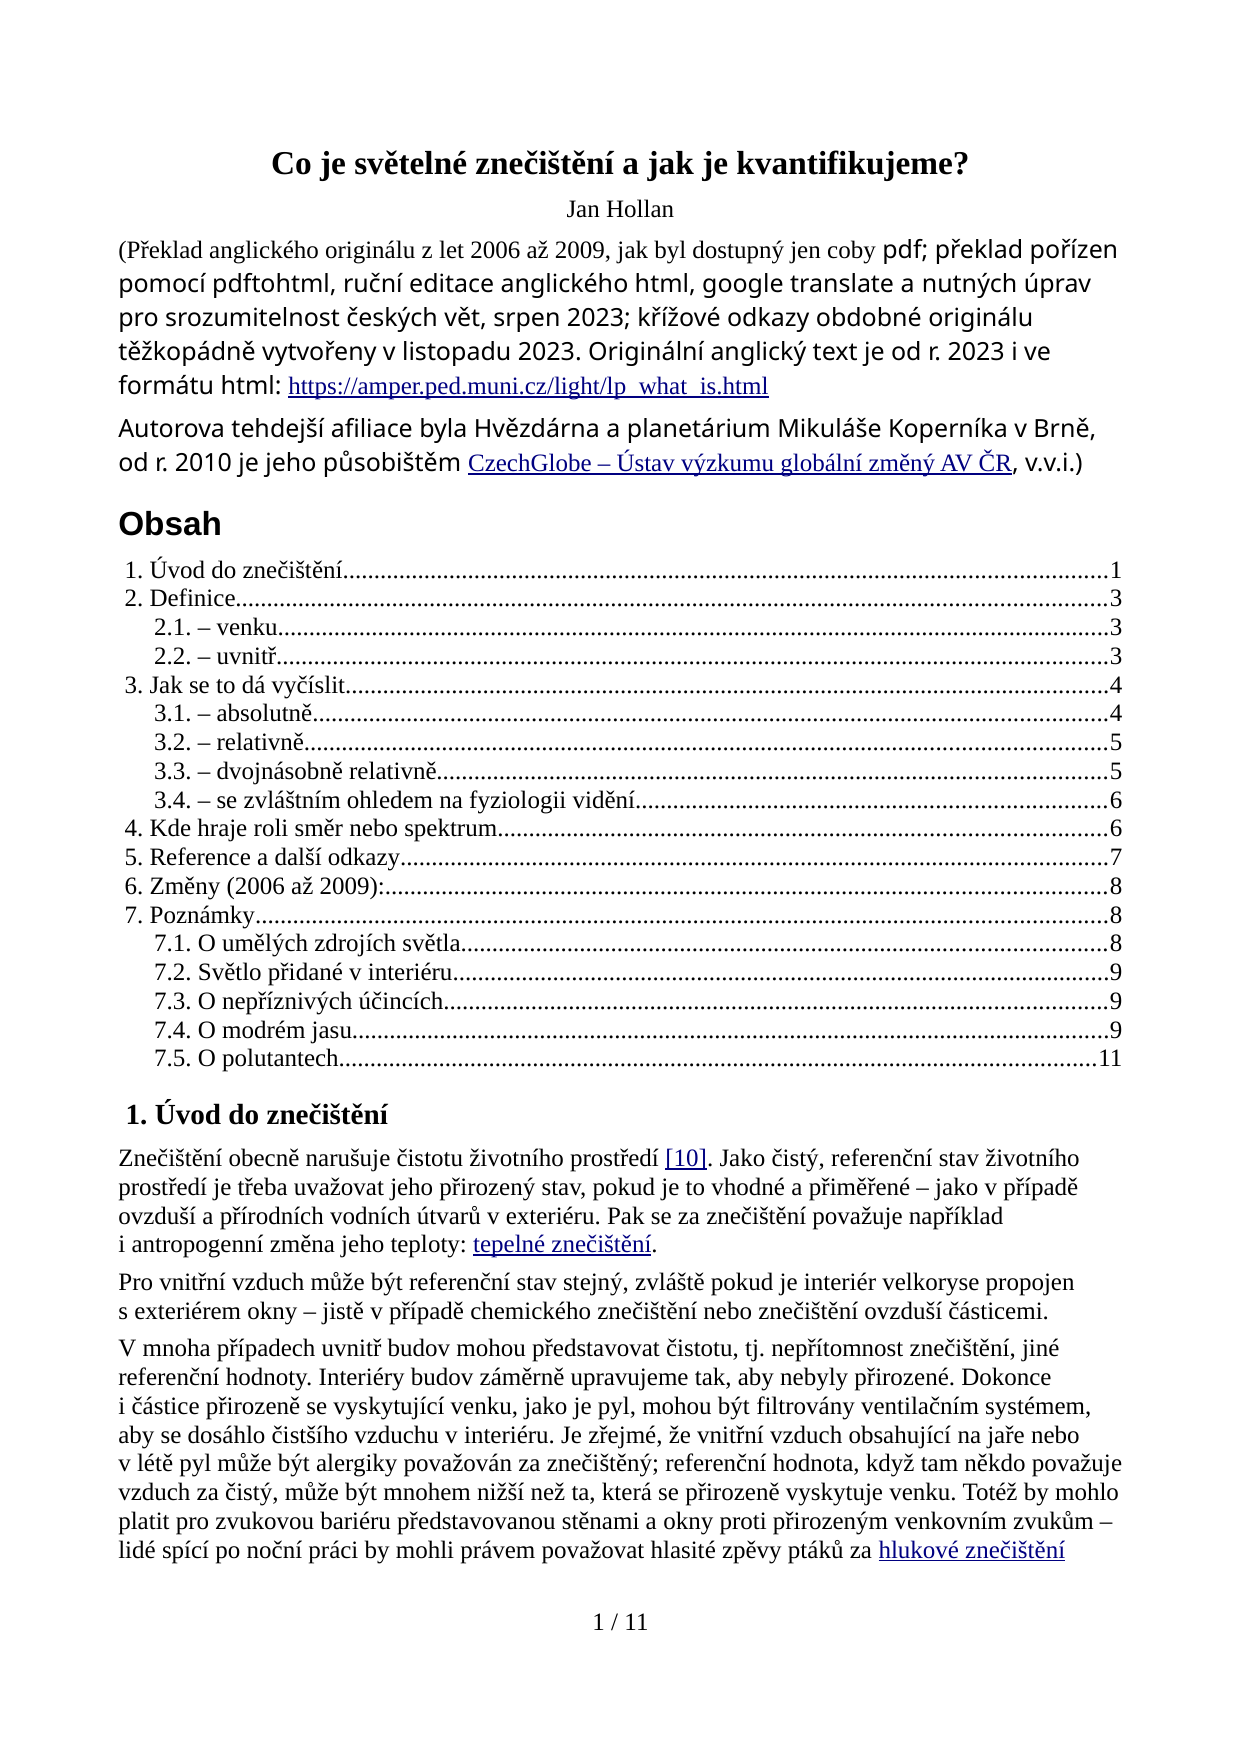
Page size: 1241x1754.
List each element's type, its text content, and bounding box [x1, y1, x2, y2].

text 3. Jak se to dá vyčíslit 4 [118, 670, 1122, 698]
subtitle Úvod do znečištění [118, 1097, 1122, 1131]
text 7.5. O polutantech 11 [148, 1043, 1122, 1072]
text 4. Kde hraje roli směr nebo spektrum 6 [118, 813, 1122, 842]
text Pro vnitřní vzduch může být referenční stav stejný, zvláště pokud je interiér velkoryse propojen s exteriérem okny – jistě v případě chemického znečištění nebo znečištění ovzduší částicemi. [118, 1267, 1122, 1325]
text 5. Reference a další odkazy 7 [118, 842, 1122, 871]
text 7.3. O nepříznivých účincích 9 [148, 986, 1122, 1015]
text 3.2. – relativně 5 [148, 727, 1122, 756]
text 2.2. – uvnitř 3 [148, 641, 1122, 670]
text 1. Úvod do znečištění 1 [118, 555, 1122, 583]
text Jan Hollan [118, 194, 1122, 223]
text V mnoha případech uvnitř budov mohou představovat čistotu, tj. nepřítomnost znečištění, jiné referenční hodnoty. Interiéry budov záměrně upravujeme tak, aby nebyly přirozené. Dokonce i částice přirozeně se vyskytující venku, jako je pyl, mohou být filtrovány ventilačním systémem, aby se dosáhlo čistšího vzduchu v interiéru. Je zřejmé, že vnitřní vzduch obsahující na jaře nebo v létě pyl může být alergiky považován za znečištěný; referenční hodnota, když tam někdo považuje vzduch za čistý, může být mnohem nižší než ta, která se přirozeně vyskytuje venku. Totéž by mohlo platit pro zvukovou bariéru představovanou stěnami a okny proti přirozeným venkovním zvukům – lidé spící po noční práci by mohli právem považovat hlasité zpěvy ptáků za hlukové znečištění [118, 1333, 1122, 1563]
text 2. Definice 3 [118, 583, 1122, 612]
text 3.1. – absolutně 4 [148, 698, 1122, 727]
text 7.4. O modrém jasu 9 [148, 1015, 1122, 1043]
text (Překlad anglického originálu z let 2006 až 2009, jak byl dostupný jen coby pdf; překlad pořízen pomocí pdftohtml, ruční editace anglického html, google translate a nutných úprav pro srozumitelnost českých vět, srpen 2023; křížové odkazy obdobné originálu těžkopádně vytvořeny v listopadu 2023. Originální anglický text je od r. 2023 i ve formátu html: https://amper.ped.muni.cz/light/lp_what_is.html [118, 232, 1122, 402]
text Znečištění obecně narušuje čistotu životního prostředí [10]. Jako čistý, referenční stav životního prostředí je třeba uvažovat jeho přirozený stav, pokud je to vhodné a přiměřené – jako v případě ovzduší a přírodních vodních útvarů v exteriéru. Pak se za znečištění považuje například i antropogenní změna jeho teploty: tepelné znečištění. [118, 1143, 1122, 1258]
text 7.2. Světlo přidané v interiéru 9 [148, 957, 1122, 986]
text 3.3. – dvojnásobně relativně 5 [148, 756, 1122, 785]
text Autorova tehdejší afiliace byla Hvězdárna a planetárium Mikuláše Koperníka v Brně, od r. 2010 je jeho působištěm CzechGlobe – Ústav výzkumu globální změný AV ČR, v.v.i.) [118, 411, 1122, 479]
title Co je světelné znečištění a jak je kvantifikujeme? [118, 143, 1122, 181]
text 3.4. – se zvláštním ohledem na fyziologii vidění 6 [148, 785, 1122, 813]
text 2.1. – venku 3 [148, 612, 1122, 641]
text 7. Poznámky 8 [118, 900, 1122, 928]
text 7.1. O umělých zdrojích světla 8 [148, 928, 1122, 957]
subtitle Obsah [118, 504, 1122, 542]
text 6. Změny (2006 až 2009): 8 [118, 871, 1122, 900]
